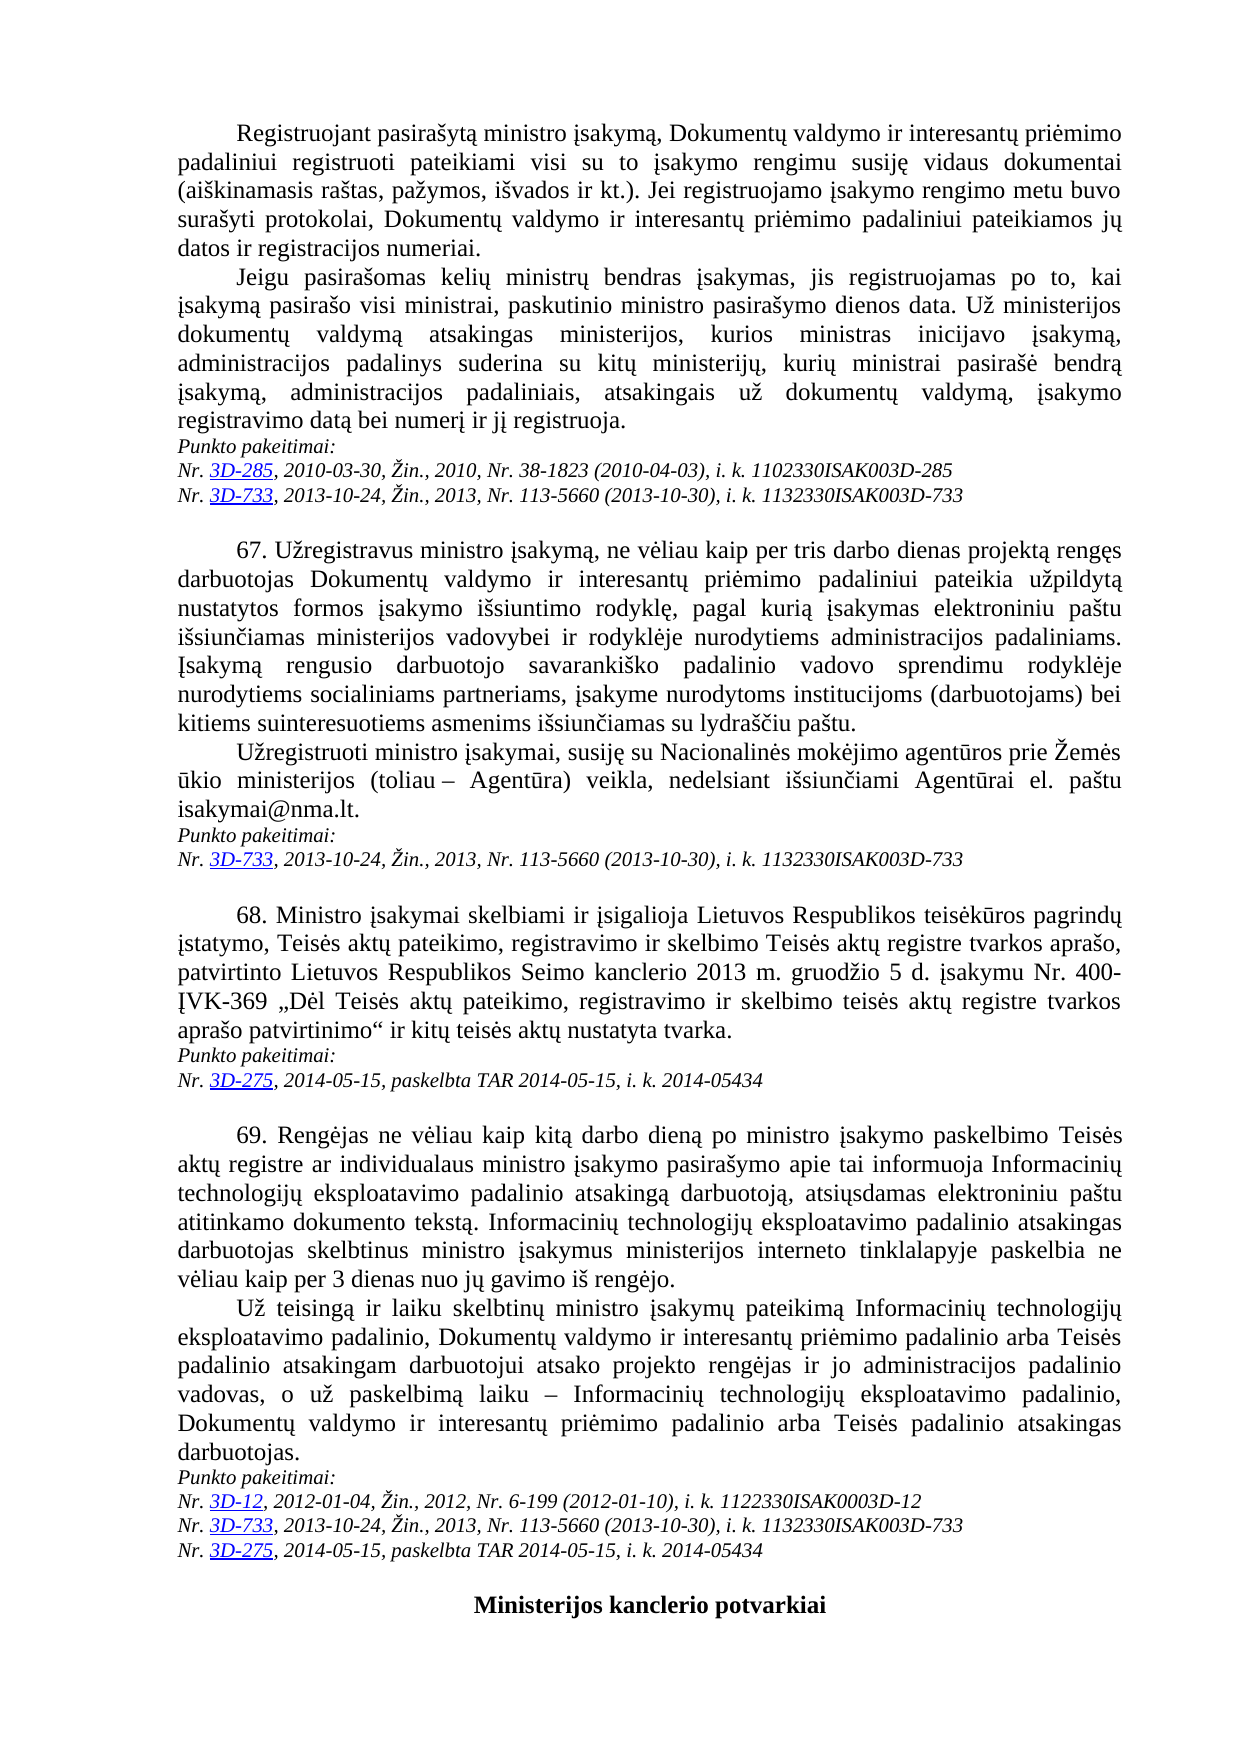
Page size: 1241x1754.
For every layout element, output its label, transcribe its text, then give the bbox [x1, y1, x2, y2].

text Užregistruoti ministro įsakymai, susiję su Nacionalinės mokėjimo agentūros prie Žemės ūkio ministerijos (toliau – Agentūra) veikla, nedelsiant išsiunčiami Agentūrai el. paštu isakymai@nma.lt. [177, 737, 1122, 823]
text Nr. 3D-275, 2014-05-15, paskelbta TAR 2014-05-15, i. k. 2014-05434 [177, 1067, 1122, 1092]
text Nr. 3D-733, 2013-10-24, Žin., 2013, Nr. 113-5660 (2013-10-30), i. k. 1132330ISAK003D-733 [177, 847, 1122, 871]
text Punkto pakeitimai: [177, 1043, 1122, 1067]
text 67. Užregistravus ministro įsakymą, ne vėliau kaip per tris darbo dienas projektą rengęs darbuotojas Dokumentų valdymo ir interesantų priėmimo padaliniui pateikia užpildytą nustatytos formos įsakymo išsiuntimo rodyklę, pagal kurią įsakymas elektroniniu paštu išsiunčiamas ministerijos vadovybei ir rodyklėje nurodytiems administracijos padaliniams. Įsakymą rengusio darbuotojo savarankiško padalinio vadovo sprendimu rodyklėje nurodytiems socialiniams partneriams, įsakyme nurodytoms institucijoms (darbuotojams) bei kitiems suinteresuotiems asmenims išsiunčiamas su lydraščiu paštu. [177, 535, 1122, 737]
text Nr. 3D-733, 2013-10-24, Žin., 2013, Nr. 113-5660 (2013-10-30), i. k. 1132330ISAK003D-733 [177, 1513, 1122, 1537]
text Punkto pakeitimai: [177, 823, 1122, 847]
text 69. Rengėjas ne vėliau kaip kitą darbo dieną po ministro įsakymo paskelbimo Teisės aktų registre ar individualaus ministro įsakymo pasirašymo apie tai informuoja Informacinių technologijų eksploatavimo padalinio atsakingą darbuotoją, atsiųsdamas elektroniniu paštu atitinkamo dokumento tekstą. Informacinių technologijų eksploatavimo padalinio atsakingas darbuotojas skelbtinus ministro įsakymus ministerijos interneto tinklalapyje paskelbia ne vėliau kaip per 3 dienas nuo jų gavimo iš rengėjo. [177, 1120, 1122, 1293]
text Nr. 3D-275, 2014-05-15, paskelbta TAR 2014-05-15, i. k. 2014-05434 [177, 1537, 1122, 1562]
text Už teisingą ir laiku skelbtinų ministro įsakymų pateikimą Informacinių technologijų eksploatavimo padalinio, Dokumentų valdymo ir interesantų priėmimo padalinio arba Teisės padalinio atsakingam darbuotojui atsako projekto rengėjas ir jo administracijos padalinio vadovas, o už paskelbimą laiku – Informacinių technologijų eksploatavimo padalinio, Dokumentų valdymo ir interesantų priėmimo padalinio arba Teisės padalinio atsakingas darbuotojas. [177, 1293, 1122, 1465]
text Punkto pakeitimai: [177, 434, 1122, 458]
text Nr. 3D-12, 2012-01-04, Žin., 2012, Nr. 6-199 (2012-01-10), i. k. 1122330ISAK0003D-12 [177, 1489, 1122, 1513]
text Nr. 3D-285, 2010-03-30, Žin., 2010, Nr. 38-1823 (2010-04-03), i. k. 1102330ISAK003D-285 [177, 458, 1122, 482]
text Ministerijos kanclerio potvarkiai [177, 1590, 1122, 1619]
text Punkto pakeitimai: [177, 1465, 1122, 1489]
text Registruojant pasirašytą ministro įsakymą, Dokumentų valdymo ir interesantų priėmimo padaliniui registruoti pateikiami visi su to įsakymo rengimu susiję vidaus dokumentai (aiškinamasis raštas, pažymos, išvados ir kt.). Jei registruojamo įsakymo rengimo metu buvo surašyti protokolai, Dokumentų valdymo ir interesantų priėmimo padaliniui pateikiamos jų datos ir registracijos numeriai. [177, 118, 1122, 262]
text Nr. 3D-733, 2013-10-24, Žin., 2013, Nr. 113-5660 (2013-10-30), i. k. 1132330ISAK003D-733 [177, 482, 1122, 507]
text 68. Ministro įsakymai skelbiami ir įsigalioja Lietuvos Respublikos teisėkūros pagrindų įstatymo, Teisės aktų pateikimo, registravimo ir skelbimo Teisės aktų registre tvarkos aprašo, patvirtinto Lietuvos Respublikos Seimo kanclerio 2013 m. gruodžio 5 d. įsakymu Nr. 400-ĮVK-369 „Dėl Teisės aktų pateikimo, registravimo ir skelbimo teisės aktų registre tvarkos aprašo patvirtinimo“ ir kitų teisės aktų nustatyta tvarka. [177, 900, 1122, 1043]
text Jeigu pasirašomas kelių ministrų bendras įsakymas, jis registruojamas po to, kai įsakymą pasirašo visi ministrai, paskutinio ministro pasirašymo dienos data. Už ministerijos dokumentų valdymą atsakingas ministerijos, kurios ministras inicijavo įsakymą, administracijos padalinys suderina su kitų ministerijų, kurių ministrai pasirašė bendrą įsakymą, administracijos padaliniais, atsakingais už dokumentų valdymą, įsakymo registravimo datą bei numerį ir jį registruoja. [177, 262, 1122, 434]
